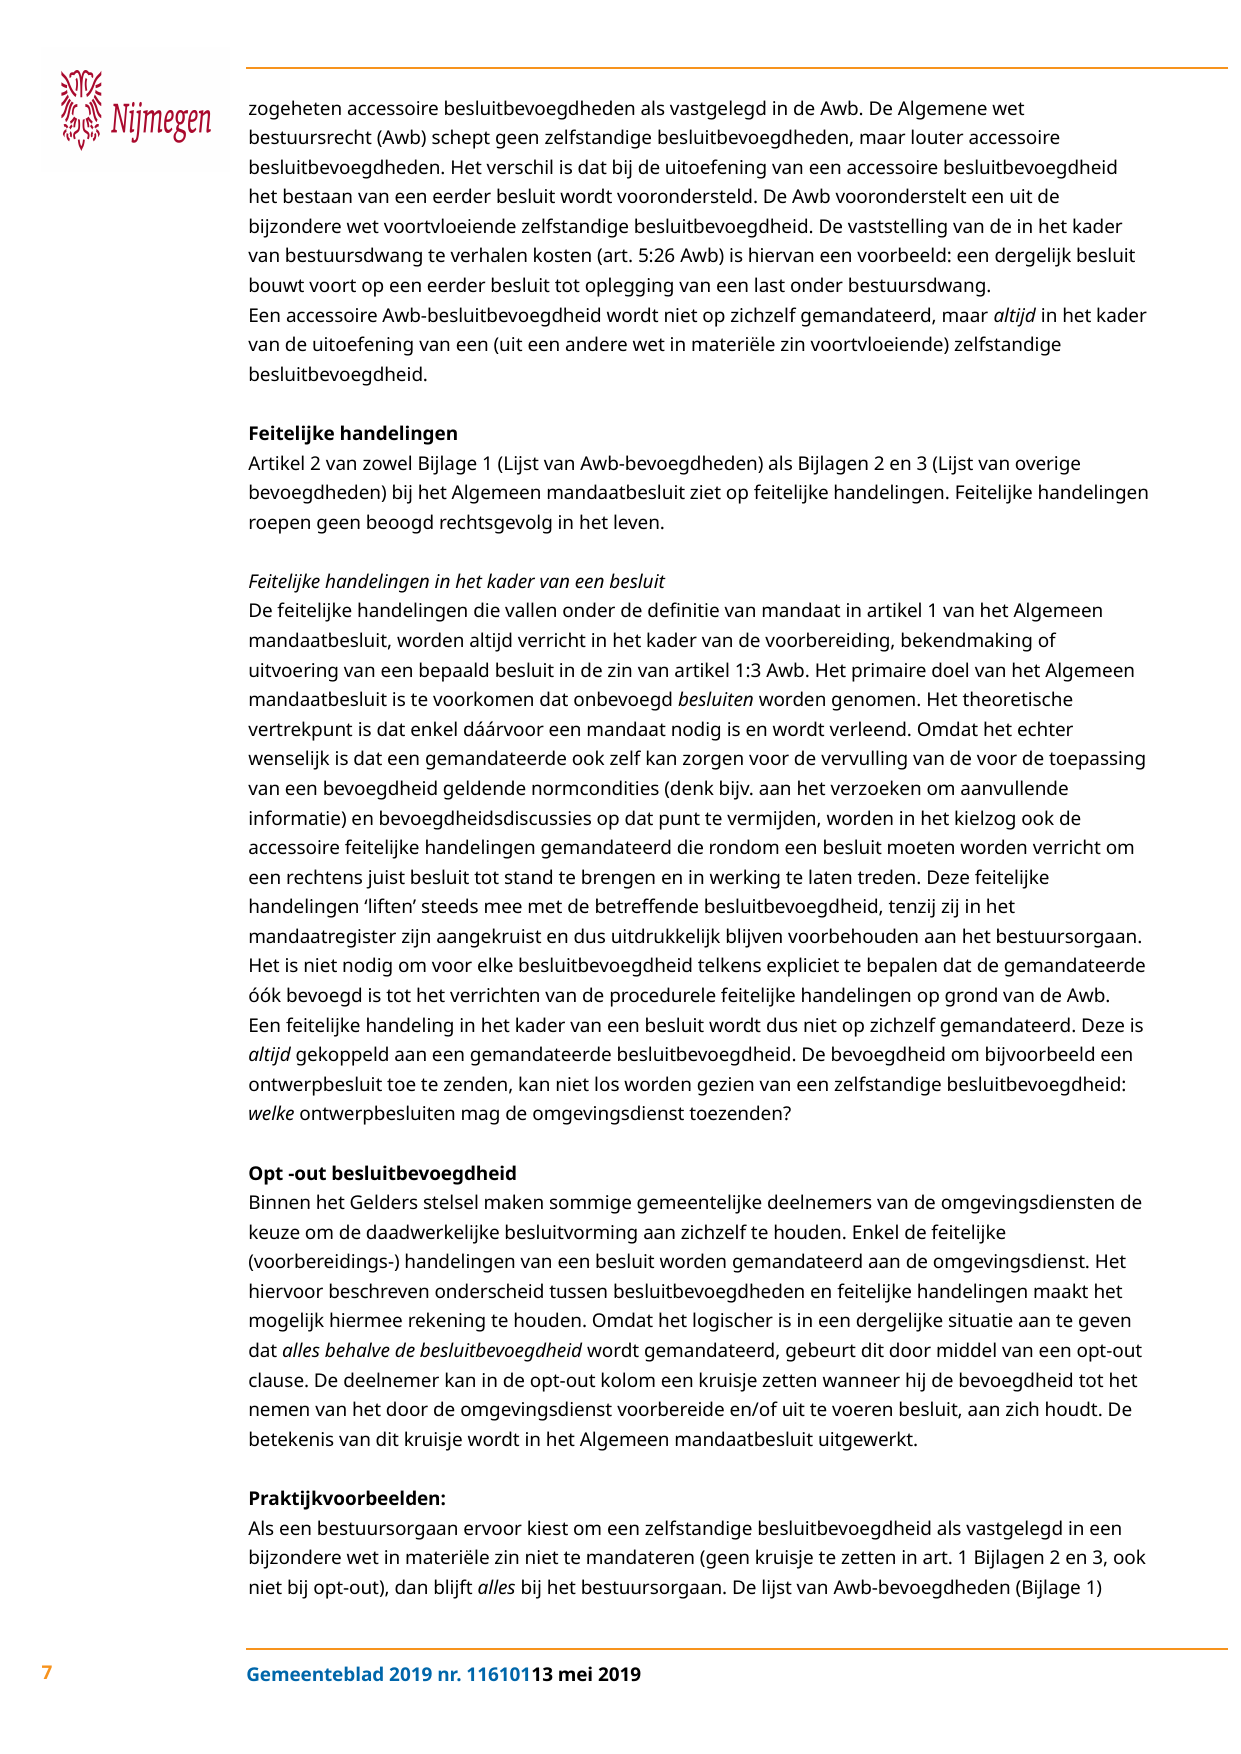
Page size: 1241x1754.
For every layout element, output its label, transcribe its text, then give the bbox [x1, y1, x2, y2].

text Opt -out besluitbevoegdheid [248, 1160, 1152, 1186]
text Artikel 2 van zowel Bijlage 1 (Lijst van Awb-bevoegdheden) als Bijlagen 2 en 3 (Lijst van overige bevoegdheden) bij het Algemeen mandaatbesluit ziet op feitelijke handelingen. Feitelijke handelingen roepen geen beoogd rechtsgevolg in het leven. [248, 450, 1152, 535]
text Als een bestuursorgaan ervoor kiest om een zelfstandige besluitbevoegdheid als vastgelegd in een bijzondere wet in materiële zin niet te mandateren (geen kruisje te zetten in art. 1 Bijlagen 2 en 3, ook niet bij opt-out), dan blijft alles bij het bestuursorgaan. De lijst van Awb-bevoegdheden (Bijlage 1) [248, 1515, 1152, 1600]
text Feitelijke handelingen in het kader van een besluit [248, 568, 1152, 594]
text Een feitelijke handeling in het kader van een besluit wordt dus niet op zichzelf gemandateerd. Deze is altijd gekoppeld aan een gemandateerde besluitbevoegdheid. De bevoegdheid om bijvoorbeeld een ontwerpbesluit toe te zenden, kan niet los worden gezien van een zelfstandige besluitbevoegdheid: welke ontwerpbesluiten mag de omgevingsdienst toezenden? [248, 1012, 1152, 1126]
text De feitelijke handelingen die vallen onder de definitie van mandaat in artikel 1 van het Algemeen mandaatbesluit, worden altijd verricht in het kader van de voorbereiding, bekendmaking of uitvoering van een bepaald besluit in de zin van artikel 1:3 Awb. Het primaire doel van het Algemeen mandaatbesluit is te voorkomen dat onbevoegd besluiten worden genomen. Het theoretische vertrekpunt is dat enkel dáárvoor een mandaat nodig is en wordt verleend. Omdat het echter wenselijk is dat een gemandateerde ook zelf kan zorgen voor de vervulling van de voor de toepassing van een bevoegdheid geldende normcondities (denk bijv. aan het verzoeken om aanvullende informatie) en bevoegdheidsdiscussies op dat punt te vermijden, worden in het kielzog ook de accessoire feitelijke handelingen gemandateerd die rondom een besluit moeten worden verricht om een rechtens juist besluit tot stand te brengen en in werking te laten treden. Deze feitelijke handelingen ‘liften’ steeds mee met de betreffende besluitbevoegdheid, tenzij zij in het mandaatregister zijn aangekruist en dus uitdrukkelijk blijven voorbehouden aan het bestuursorgaan. Het is niet nodig om voor elke besluitbevoegdheid telkens expliciet te bepalen dat de gemandateerde óók bevoegd is tot het verrichten van de procedurele feitelijke handelingen op grond van de Awb. [248, 598, 1152, 1008]
text Praktijkvoorbeelden: [248, 1485, 1152, 1511]
picture [41, 47, 231, 172]
text zogeheten accessoire besluitbevoegdheden als vastgelegd in de Awb. De Algemene wet bestuursrecht (Awb) schept geen zelfstandige besluitbevoegdheden, maar louter accessoire besluitbevoegdheden. Het verschil is dat bij de uitoefening van een accessoire besluitbevoegdheid het bestaan van een eerder besluit wordt voorondersteld. De Awb vooronderstelt een uit de bijzondere wet voortvloeiende zelfstandige besluitbevoegdheid. De vaststelling van de in het kader van bestuursdwang te verhalen kosten (art. 5:26 Awb) is hiervan een voorbeeld: een dergelijk besluit bouwt voort op een eerder besluit tot oplegging van een last onder bestuursdwang. [248, 95, 1152, 298]
text Binnen het Gelders stelsel maken sommige gemeentelijke deelnemers van de omgevingsdiensten de keuze om de daadwerkelijke besluitvorming aan zichzelf te houden. Enkel de feitelijke (voorbereidings-) handelingen van een besluit worden gemandateerd aan de omgevingsdienst. Het hiervoor beschreven onderscheid tussen besluitbevoegdheden en feitelijke handelingen maakt het mogelijk hiermee rekening te houden. Omdat het logischer is in een dergelijke situatie aan te geven dat alles behalve de besluitbevoegdheid wordt gemandateerd, gebeurt dit door middel van een opt-out clause. De deelnemer kan in de opt-out kolom een kruisje zetten wanneer hij de bevoegdheid tot het nemen van het door de omgevingsdienst voorbereide en/of uit te voeren besluit, aan zich houdt. De betekenis van dit kruisje wordt in het Algemeen mandaatbesluit uitgewerkt. [248, 1189, 1152, 1452]
text Een accessoire Awb-besluitbevoegdheid wordt niet op zichzelf gemandateerd, maar altijd in het kader van de uitoefening van een (uit een andere wet in materiële zin voortvloeiende) zelfstandige besluitbevoegdheid. [248, 302, 1152, 387]
text Feitelijke handelingen [248, 420, 1152, 446]
